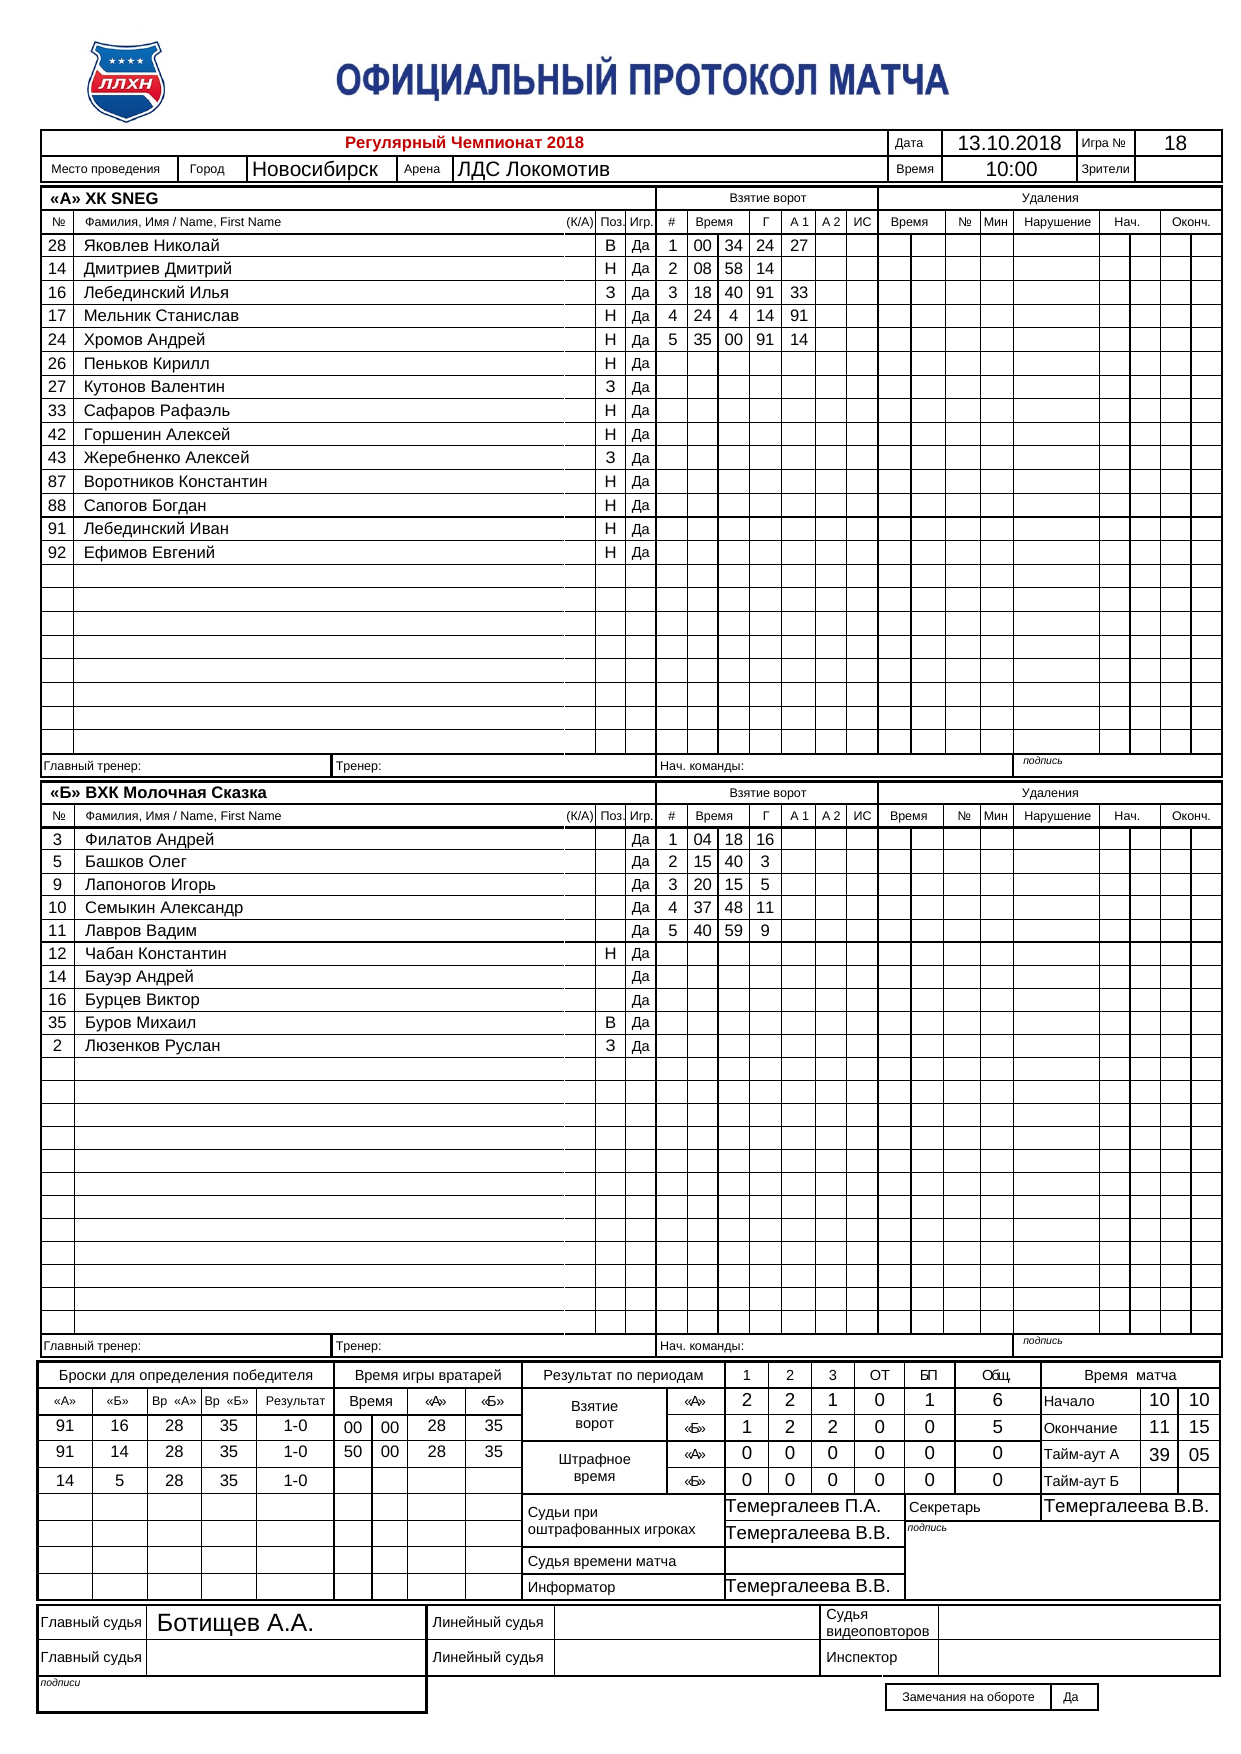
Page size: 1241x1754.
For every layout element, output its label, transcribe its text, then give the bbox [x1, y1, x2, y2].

table_cell [626, 612, 655, 634]
table_cell [847, 920, 877, 941]
table_cell [1161, 896, 1190, 918]
table_cell [750, 943, 781, 964]
table_cell [816, 446, 846, 469]
table_cell [1014, 281, 1099, 303]
table_cell Да [626, 850, 655, 872]
table_cell [782, 446, 815, 469]
table_cell 40 [688, 920, 717, 941]
table_cell [944, 1081, 980, 1103]
table_cell Фамилия, Имя / Name, First Name [74, 211, 565, 233]
table_cell 91 [42, 518, 73, 540]
table_cell Да [626, 305, 655, 327]
table_cell [626, 1127, 655, 1149]
table_cell [879, 1242, 910, 1264]
table_cell [782, 612, 815, 634]
table_cell [1131, 1173, 1160, 1195]
table_cell [912, 446, 945, 469]
table_cell [912, 494, 945, 516]
table_cell [657, 966, 687, 987]
table_cell [257, 1494, 333, 1520]
table_cell 43 [42, 446, 73, 469]
table_cell [202, 1547, 256, 1573]
table_cell [719, 1265, 749, 1287]
table_cell [750, 1127, 781, 1149]
table_cell [373, 1547, 407, 1573]
table_cell Место проведения [42, 157, 177, 181]
table_cell [816, 1288, 846, 1310]
table_cell [750, 1242, 781, 1264]
table_cell 16 [42, 281, 73, 303]
table_header «А» ХК SNEG [42, 188, 655, 209]
table_cell [688, 1173, 717, 1195]
table_cell 28 [148, 1468, 201, 1493]
table_cell [719, 376, 749, 398]
table_cell [1131, 920, 1160, 941]
table_cell [408, 1494, 465, 1520]
table_cell [565, 1311, 595, 1333]
table_cell [981, 1265, 1013, 1287]
table_cell [879, 1265, 910, 1287]
table_cell [1161, 829, 1190, 849]
table_cell [688, 1150, 717, 1172]
table_cell [74, 612, 564, 634]
table_cell 6 [956, 1389, 1040, 1413]
table_cell 00 [688, 235, 717, 256]
table_cell 0 [726, 1442, 768, 1467]
table_cell Да [626, 494, 655, 516]
table_cell [879, 328, 910, 351]
table_cell [1131, 588, 1160, 611]
table_cell [944, 1242, 980, 1264]
table_cell [1192, 829, 1221, 849]
table_cell [1100, 518, 1129, 540]
table_cell [1131, 235, 1160, 256]
table_cell [626, 683, 655, 706]
table_cell 00 [373, 1441, 407, 1467]
table_cell [750, 588, 781, 611]
table_cell 34 [719, 235, 749, 256]
table_cell 18 [719, 829, 749, 849]
table_cell 91 [39, 1416, 92, 1440]
table_cell [981, 446, 1013, 469]
table_cell 3 [657, 281, 687, 303]
table_cell [883, 1677, 1220, 1681]
table_cell [257, 1521, 333, 1546]
table_cell [981, 423, 1013, 445]
table_cell [981, 1196, 1013, 1218]
table_cell [148, 1521, 201, 1546]
table_cell [816, 565, 846, 587]
table_cell [688, 1104, 717, 1126]
table_cell Темергалеева В.В. [1042, 1495, 1219, 1520]
table_cell 0 [812, 1442, 854, 1467]
table_cell 0 [855, 1415, 904, 1440]
table_cell [1192, 1150, 1221, 1172]
table_cell [750, 707, 781, 729]
table_cell [565, 1104, 595, 1126]
table_cell [688, 966, 717, 987]
table_cell [75, 1058, 564, 1079]
table_cell [408, 1547, 465, 1573]
table_cell Да [626, 943, 655, 964]
table_cell [1100, 1288, 1129, 1310]
table_cell [1014, 1288, 1099, 1310]
table_cell [565, 1035, 595, 1057]
table_cell [565, 257, 595, 280]
table_cell Результат [257, 1389, 333, 1413]
table_cell 14 [750, 305, 781, 327]
table_cell [719, 1104, 749, 1126]
table_cell [912, 943, 943, 964]
table_cell [657, 989, 687, 1011]
table_cell [688, 1196, 717, 1218]
table_cell [847, 446, 877, 469]
table_cell Н [596, 305, 625, 327]
table_cell [626, 1104, 655, 1126]
table_cell [555, 1606, 819, 1639]
table_cell [782, 1265, 815, 1287]
table_cell [1192, 896, 1221, 918]
table_cell [750, 518, 781, 540]
table_cell [981, 494, 1013, 516]
table_cell Чабан Константин [75, 943, 564, 964]
table_cell [1100, 1035, 1129, 1057]
table_cell [657, 1311, 687, 1333]
table_cell [565, 328, 595, 351]
table_cell [1192, 328, 1221, 351]
table_cell [42, 565, 73, 587]
table_cell [1014, 235, 1099, 256]
table_cell [944, 989, 980, 1011]
table_cell [946, 541, 980, 564]
table_cell [981, 730, 1013, 753]
table_cell [626, 659, 655, 682]
table_cell Лапоногов Игорь [75, 874, 564, 895]
table_cell 0 [726, 1468, 768, 1493]
table_cell [847, 588, 877, 611]
table_cell [782, 1058, 815, 1079]
table_cell Яковлев Николай [74, 235, 564, 256]
table_cell Бауэр Андрей [75, 966, 564, 987]
table_cell [74, 636, 564, 658]
table_cell [1161, 1173, 1190, 1195]
table_cell [750, 446, 781, 469]
table_cell [879, 730, 910, 753]
table_cell [719, 1173, 749, 1195]
table_cell [912, 1173, 943, 1195]
table_cell [816, 896, 846, 918]
table_cell [596, 966, 625, 987]
table_cell [981, 235, 1013, 256]
table_cell [657, 707, 687, 729]
table_cell [596, 1150, 625, 1172]
table_cell 59 [719, 920, 749, 941]
table_cell [1192, 494, 1221, 516]
table_cell 0 [956, 1468, 1040, 1493]
table_cell [946, 518, 980, 540]
table_cell [1100, 494, 1129, 516]
table_cell «А» [408, 1389, 465, 1413]
table_cell [1192, 1219, 1221, 1241]
table_cell [750, 423, 781, 445]
table_cell [408, 1468, 465, 1493]
table_cell [657, 518, 687, 540]
table_cell [75, 1150, 564, 1172]
table_cell 27 [42, 376, 73, 398]
table_cell [373, 1521, 407, 1546]
table_cell [42, 1242, 74, 1264]
table_cell [626, 588, 655, 611]
table_cell [981, 829, 1013, 849]
table_cell [847, 1012, 877, 1033]
table_header ОТ [855, 1363, 904, 1387]
table_cell [1131, 1288, 1160, 1310]
table_cell [1192, 707, 1221, 729]
table_cell Нач. команды: [657, 755, 1012, 776]
table_cell 4 [719, 305, 749, 327]
table_cell 2 [812, 1415, 854, 1440]
table_cell [596, 588, 625, 611]
table_cell [847, 636, 877, 658]
table_header Игра № [1078, 131, 1134, 155]
table_cell Да [626, 920, 655, 941]
table_cell [565, 1058, 595, 1079]
table_cell [657, 1081, 687, 1103]
table_cell [879, 989, 910, 1011]
table_cell [657, 659, 687, 682]
table_cell [74, 683, 564, 706]
table_cell [750, 352, 781, 374]
table_cell Кутонов Валентин [74, 376, 564, 398]
table_cell [719, 636, 749, 658]
table_cell [750, 541, 781, 564]
table_cell 91 [782, 305, 815, 327]
table_cell [75, 1288, 564, 1310]
table_cell [1131, 423, 1160, 445]
table_cell 08 [688, 257, 717, 280]
table_cell [912, 1104, 943, 1126]
table_cell [847, 1219, 877, 1241]
table_cell [750, 1311, 781, 1333]
table_cell [816, 1265, 846, 1287]
table_cell Время [879, 805, 943, 826]
table_cell 40 [719, 281, 749, 303]
table_cell Горшенин Алексей [74, 423, 564, 445]
table_cell 00 [335, 1416, 371, 1440]
table_cell [782, 257, 815, 280]
table_cell [202, 1521, 256, 1546]
table_cell [657, 683, 687, 706]
table_cell Да [626, 257, 655, 280]
table_cell [981, 636, 1013, 658]
table_cell # [657, 211, 687, 233]
table_cell Игр. [626, 211, 655, 233]
table_cell [1100, 305, 1129, 327]
table_cell [466, 1494, 521, 1520]
table_cell [1131, 352, 1160, 374]
table_cell [1131, 1219, 1160, 1241]
table_cell [1014, 541, 1099, 564]
table_cell [42, 636, 73, 658]
table_cell [939, 1640, 1219, 1675]
table_cell 28 [408, 1416, 465, 1440]
table_cell [1161, 1196, 1190, 1218]
table_cell [782, 989, 815, 1011]
table_cell [1100, 896, 1129, 918]
table_cell [688, 1219, 717, 1241]
table_cell 28 [42, 235, 73, 256]
table_cell 0 [855, 1389, 904, 1413]
table_cell [565, 281, 595, 303]
table_cell [912, 257, 945, 280]
table_cell [981, 352, 1013, 374]
table_cell [816, 423, 846, 445]
table_cell 0 [812, 1468, 854, 1493]
table_cell [596, 659, 625, 682]
table_cell [565, 730, 595, 753]
table_cell [93, 1494, 147, 1520]
table_header 1 [726, 1363, 768, 1387]
table_cell [912, 1265, 943, 1287]
table_cell [1014, 1035, 1099, 1057]
table_cell [719, 518, 749, 540]
table_cell Зрители [1078, 157, 1134, 181]
table_cell [750, 1104, 781, 1126]
table_cell [596, 683, 625, 706]
table_cell [1100, 683, 1129, 706]
table_cell [847, 399, 877, 422]
table_cell (К/А) [565, 805, 595, 826]
table_cell [879, 281, 910, 303]
table_cell А 2 [816, 805, 846, 826]
table_cell Ефимов Евгений [74, 541, 564, 564]
table_cell [719, 446, 749, 469]
table_cell [1014, 966, 1099, 987]
table_cell [596, 989, 625, 1011]
table_cell 27 [782, 235, 815, 256]
table_cell [688, 541, 717, 564]
table_cell [596, 1081, 625, 1103]
table_cell [688, 612, 717, 634]
table_cell [626, 1196, 655, 1218]
table_cell [879, 541, 910, 564]
table_cell [782, 850, 815, 872]
table_cell [912, 1288, 943, 1310]
table_cell Башков Олег [75, 850, 564, 872]
table_cell [981, 565, 1013, 587]
table_cell [912, 423, 945, 445]
table_cell Оконч. [1161, 211, 1221, 233]
table_cell [1014, 1173, 1099, 1195]
table_cell [1131, 470, 1160, 493]
table_cell [1014, 399, 1099, 422]
table_cell [1100, 1058, 1129, 1079]
table_cell 88 [42, 494, 73, 516]
table_cell [750, 1035, 781, 1057]
table_cell [719, 1150, 749, 1172]
table_header Замечания на обороте [887, 1685, 1050, 1709]
table_cell [782, 399, 815, 422]
table_cell [1100, 874, 1129, 895]
table_cell Да [626, 1035, 655, 1057]
table_cell Игр. [626, 805, 655, 826]
table_cell [1161, 636, 1190, 658]
table_cell [1161, 352, 1190, 374]
table_cell [596, 874, 625, 895]
table_cell [750, 1081, 781, 1103]
table_cell [74, 565, 564, 587]
table_cell 5 [657, 328, 687, 351]
table_cell [750, 659, 781, 682]
table_cell # [657, 805, 687, 826]
table_cell [912, 1219, 943, 1241]
table_cell [816, 1150, 846, 1172]
table_cell Тайм-аут А [1042, 1441, 1140, 1467]
table_cell [1131, 328, 1160, 351]
table_cell [816, 1035, 846, 1057]
table_cell [148, 1547, 201, 1573]
table_cell [657, 1242, 687, 1264]
table_cell [1131, 1081, 1160, 1103]
table_cell [42, 1081, 74, 1103]
table_cell [847, 874, 877, 895]
table_cell [688, 683, 717, 706]
table_cell Дмитриев Дмитрий [74, 257, 564, 280]
table_cell Да [626, 1012, 655, 1033]
table_cell [944, 874, 980, 895]
table_cell [1014, 874, 1099, 895]
table_cell Да [626, 399, 655, 422]
table_cell [335, 1468, 371, 1493]
table_cell [1131, 1196, 1160, 1218]
table_cell [1014, 943, 1099, 964]
table_cell [1161, 1127, 1190, 1149]
table_cell [1192, 1311, 1221, 1333]
table_cell [816, 1173, 846, 1195]
table_cell [946, 659, 980, 682]
table_cell [981, 257, 1013, 280]
table_cell № [42, 805, 74, 826]
table_cell [912, 518, 945, 540]
table_cell [816, 352, 846, 374]
table_cell [981, 1311, 1013, 1333]
table_cell [944, 1127, 980, 1149]
table_cell Бурцев Виктор [75, 989, 564, 1011]
table_cell [1100, 989, 1129, 1011]
table_cell Начало [1042, 1389, 1140, 1413]
table_cell [847, 989, 877, 1011]
table_cell [946, 376, 980, 398]
table_cell [944, 966, 980, 987]
table_cell [879, 257, 910, 280]
table_cell [1161, 257, 1190, 280]
table_cell [719, 423, 749, 445]
table_cell [1192, 1265, 1221, 1287]
table_cell [596, 612, 625, 634]
table_cell Линейный судья [428, 1640, 554, 1675]
table_cell [1100, 850, 1129, 872]
table_cell Лебединский Иван [74, 518, 564, 540]
table_cell 5 [42, 850, 74, 872]
table_cell [879, 966, 910, 987]
table_cell 39 [1141, 1441, 1177, 1467]
table_cell [981, 376, 1013, 398]
table_cell [565, 1081, 595, 1103]
table_cell [912, 352, 945, 374]
table_cell «А» [668, 1389, 724, 1413]
table_cell [1014, 707, 1099, 729]
table_cell 10 [1179, 1389, 1219, 1413]
table_cell 35 [202, 1416, 256, 1440]
table_cell [847, 257, 877, 280]
table_cell [750, 1219, 781, 1241]
table_cell [750, 1150, 781, 1172]
table_cell [1131, 446, 1160, 469]
table_cell [657, 1058, 687, 1079]
table_cell [719, 707, 749, 729]
table_cell [1192, 541, 1221, 564]
table_cell 24 [750, 235, 781, 256]
table_cell Тайм-аут Б [1042, 1468, 1140, 1493]
table_cell [750, 683, 781, 706]
table_cell [719, 541, 749, 564]
table_cell [555, 1640, 819, 1675]
table_cell [816, 920, 846, 941]
table_cell [847, 1311, 877, 1333]
table_cell Хромов Андрей [74, 328, 564, 351]
table_cell [939, 1606, 1219, 1639]
table_cell [816, 281, 846, 303]
table_cell Тренер: [333, 1335, 655, 1356]
table_cell [1100, 1242, 1129, 1264]
table_cell [847, 305, 877, 327]
table_cell [944, 1012, 980, 1033]
table_cell [596, 707, 625, 729]
table_cell [912, 235, 945, 256]
table_cell Темергалеев П.А. [726, 1495, 904, 1520]
table_header Время игры вратарей [335, 1363, 521, 1387]
table_cell [335, 1547, 371, 1573]
table_cell [847, 1196, 877, 1218]
table_cell [1014, 446, 1099, 469]
table_cell [847, 943, 877, 964]
table_cell [946, 683, 980, 706]
table_cell Да [626, 829, 655, 849]
table_cell [782, 352, 815, 374]
table_cell [750, 399, 781, 422]
table_cell [75, 1242, 564, 1264]
table_cell [981, 1127, 1013, 1149]
table_cell [42, 1219, 74, 1241]
table_cell [565, 588, 595, 611]
table_cell [912, 707, 945, 729]
table_cell [847, 850, 877, 872]
table_cell Н [596, 494, 625, 516]
table_cell [946, 588, 980, 611]
table_cell Время [335, 1389, 407, 1413]
table_cell З [596, 446, 625, 469]
table_cell [1131, 829, 1160, 849]
table_cell [816, 1242, 846, 1264]
table_cell [1192, 235, 1221, 256]
table_cell [782, 896, 815, 918]
table_cell [782, 1173, 815, 1195]
table_cell 33 [42, 399, 73, 422]
table_cell [596, 565, 625, 587]
table_cell Ботищев А.А. [147, 1606, 425, 1639]
table_cell [1100, 1265, 1129, 1287]
table_cell 10:00 [943, 157, 1076, 181]
table_cell [912, 1311, 943, 1333]
table_cell ИС [847, 805, 877, 826]
table_cell [688, 588, 717, 611]
table_cell [719, 730, 749, 753]
table_cell подпись [906, 1522, 1219, 1599]
table_cell [879, 707, 910, 729]
table_cell 15 [719, 874, 749, 895]
table_cell 28 [148, 1416, 201, 1440]
table_cell [565, 1196, 595, 1218]
table_cell [466, 1547, 521, 1573]
table_cell [1131, 683, 1160, 706]
table_cell [1014, 636, 1099, 658]
table_cell [688, 399, 717, 422]
table_cell [816, 1012, 846, 1033]
table_cell [750, 494, 781, 516]
table_cell [75, 1127, 564, 1149]
table_cell [373, 1494, 407, 1520]
table_cell [1131, 1035, 1160, 1057]
table_cell [1100, 659, 1129, 682]
table_cell [879, 1311, 910, 1333]
table_cell [912, 1081, 943, 1103]
table_cell 11 [750, 896, 781, 918]
table_cell А 1 [782, 805, 815, 826]
table_cell [75, 1104, 564, 1126]
table_cell [565, 446, 595, 469]
table_cell Оконч. [1161, 805, 1221, 826]
table_cell [816, 874, 846, 895]
table_cell [719, 494, 749, 516]
table_cell [912, 305, 945, 327]
table_cell [565, 1150, 595, 1172]
table_cell [981, 659, 1013, 682]
table_header 3 [812, 1363, 854, 1387]
table_cell [596, 636, 625, 658]
table_cell Поз. [596, 805, 625, 826]
table_cell [912, 470, 945, 493]
table_cell [750, 1196, 781, 1218]
table_cell [565, 683, 595, 706]
table_cell 1-0 [257, 1441, 333, 1467]
table_cell Нач. [1100, 805, 1160, 826]
table_cell [719, 352, 749, 374]
table_cell [847, 1150, 877, 1172]
table_cell 0 [905, 1468, 954, 1493]
table_cell [782, 1104, 815, 1126]
table_cell [946, 305, 980, 327]
table_cell Судьи при оштрафованных игроках [523, 1495, 724, 1546]
table_cell [596, 1265, 625, 1287]
table_cell [912, 612, 945, 634]
table_cell [93, 1547, 147, 1573]
table_cell [912, 683, 945, 706]
table_cell [912, 730, 945, 753]
table_cell [1161, 376, 1190, 398]
table_cell [1131, 707, 1160, 729]
table_cell [657, 1127, 687, 1149]
table_cell [946, 707, 980, 729]
table_cell [847, 235, 877, 256]
table_cell 35 [688, 328, 717, 351]
table_cell [1161, 470, 1190, 493]
table_cell [688, 1081, 717, 1103]
table_cell [1014, 1265, 1099, 1287]
table_cell [1161, 1012, 1190, 1033]
table_cell [912, 588, 945, 611]
table_cell [42, 588, 73, 611]
table_cell Да [626, 989, 655, 1011]
table_cell [847, 829, 877, 849]
table_cell [816, 1196, 846, 1218]
table_cell Окончание [1042, 1415, 1140, 1440]
table_cell [657, 612, 687, 634]
table_cell 9 [750, 920, 781, 941]
table_cell [879, 829, 910, 849]
table_cell [1100, 281, 1129, 303]
table_cell [719, 1058, 749, 1079]
table_cell [782, 1196, 815, 1218]
table_cell 04 [688, 829, 717, 849]
table_cell [1131, 494, 1160, 516]
table_cell [847, 1081, 877, 1103]
table_cell 91 [750, 328, 781, 351]
table_cell [847, 470, 877, 493]
table_cell [719, 683, 749, 706]
table_cell [816, 966, 846, 987]
table_cell 2 [657, 257, 687, 280]
table_cell [565, 1012, 595, 1033]
table_cell [719, 966, 749, 987]
table_cell [39, 1521, 92, 1546]
table_cell [1192, 612, 1221, 634]
table_cell [944, 896, 980, 918]
table_cell [1131, 541, 1160, 564]
table_cell [565, 707, 595, 729]
table_cell Воротников Константин [74, 470, 564, 493]
table_cell 4 [657, 896, 687, 918]
table_cell [1100, 446, 1129, 469]
table_cell [626, 1081, 655, 1103]
table_cell [879, 1127, 910, 1149]
table_cell [1161, 399, 1190, 422]
table_cell [657, 1265, 687, 1287]
table_cell 00 [373, 1416, 407, 1440]
table_cell [42, 1173, 74, 1195]
table_cell [782, 683, 815, 706]
table_cell [565, 850, 595, 872]
table_cell [750, 1288, 781, 1310]
table_cell [944, 829, 980, 849]
table_cell [1014, 1242, 1099, 1264]
table_cell [657, 1035, 687, 1057]
table_cell [847, 494, 877, 516]
table_cell Да [626, 874, 655, 895]
table_cell [750, 376, 781, 398]
table_cell [1192, 1104, 1221, 1126]
table_cell [879, 1058, 910, 1079]
table_cell [912, 1150, 943, 1172]
table_cell [1100, 730, 1129, 753]
table_cell [1131, 305, 1160, 327]
table_cell 50 [335, 1441, 371, 1467]
table_cell [750, 612, 781, 634]
table_cell [946, 281, 980, 303]
table_cell [565, 376, 595, 398]
table_cell [912, 966, 943, 987]
table_cell [912, 565, 945, 587]
table_cell 11 [1141, 1415, 1177, 1440]
table_cell [981, 1081, 1013, 1103]
table_cell [750, 1012, 781, 1033]
table_cell [879, 565, 910, 587]
table_cell [782, 636, 815, 658]
table_header Время матча [1042, 1363, 1219, 1387]
table_cell [1014, 328, 1099, 351]
table_cell Главный тренер: [42, 755, 330, 776]
table_cell [944, 1219, 980, 1241]
table_cell Мин [981, 805, 1013, 826]
table_cell [879, 683, 910, 706]
table_cell [816, 541, 846, 564]
table_cell 9 [42, 874, 74, 895]
table_cell [944, 920, 980, 941]
table_cell Н [596, 423, 625, 445]
table_cell 5 [956, 1415, 1040, 1440]
table_cell [74, 730, 564, 753]
table_cell [408, 1574, 465, 1599]
table_cell [912, 989, 943, 1011]
table_cell [1100, 352, 1129, 374]
table_cell [1131, 565, 1160, 587]
table_cell [1192, 1196, 1221, 1218]
table_cell [879, 423, 910, 445]
table_cell [750, 730, 781, 753]
table_cell [1100, 1081, 1129, 1103]
table_cell [1161, 612, 1190, 634]
table_cell [981, 1219, 1013, 1241]
table_cell № [944, 805, 980, 826]
table_cell [946, 636, 980, 658]
table_cell [981, 588, 1013, 611]
table_cell [816, 683, 846, 706]
table_cell [946, 352, 980, 374]
table_cell [912, 920, 943, 941]
table_cell 3 [657, 874, 687, 895]
table_cell [565, 494, 595, 516]
table_cell 17 [42, 305, 73, 327]
table_cell Темергалеева В.В. [726, 1521, 904, 1546]
table_cell [1014, 1196, 1099, 1218]
table_cell [1100, 829, 1129, 849]
table_cell [1192, 588, 1221, 611]
table_cell [879, 470, 910, 493]
table_cell [657, 588, 687, 611]
table_cell [1100, 1012, 1129, 1033]
table_cell Тренер: [333, 755, 655, 776]
table_cell [1014, 1081, 1099, 1103]
table_cell [944, 1150, 980, 1172]
table_cell [1141, 1468, 1177, 1493]
table_cell [879, 305, 910, 327]
table_cell [847, 896, 877, 918]
table_cell (К/А) [565, 211, 595, 233]
table_cell [1192, 659, 1221, 682]
table_cell подпись [1014, 755, 1221, 776]
table_cell [565, 541, 595, 564]
table_cell [1131, 1265, 1160, 1287]
table_cell Семыкин Александр [75, 896, 564, 918]
table_cell Время [879, 211, 945, 233]
table_cell [946, 446, 980, 469]
table_cell [565, 1242, 595, 1264]
table_cell [1100, 376, 1129, 398]
table_cell 26 [42, 352, 73, 374]
table_cell [946, 730, 980, 753]
table_cell [981, 989, 1013, 1011]
table_header Взятие ворот [657, 188, 877, 209]
table_cell [719, 1311, 749, 1333]
table_cell 14 [39, 1468, 92, 1493]
table_cell [42, 683, 73, 706]
table_cell [782, 565, 815, 587]
table_cell 2 [657, 850, 687, 872]
table_cell [879, 920, 910, 941]
table_cell [816, 235, 846, 256]
table_cell [688, 494, 717, 516]
table_cell [1100, 328, 1129, 351]
table_cell [816, 829, 846, 849]
table_cell [1192, 281, 1221, 303]
table_cell Фамилия, Имя / Name, First Name [75, 805, 565, 826]
table_cell 20 [688, 874, 717, 895]
table_cell [879, 896, 910, 918]
table_cell [74, 707, 564, 729]
table_cell [657, 943, 687, 964]
table_cell [981, 850, 1013, 872]
table_cell [847, 1104, 877, 1126]
table_cell [202, 1574, 256, 1599]
table_cell [1192, 399, 1221, 422]
table_cell [1131, 399, 1160, 422]
table_cell 87 [42, 470, 73, 493]
table_cell 33 [782, 281, 815, 303]
table_cell Информатор [523, 1575, 724, 1599]
table_cell [1192, 1173, 1221, 1195]
table_cell [816, 376, 846, 398]
table_cell 1 [812, 1389, 854, 1413]
table_cell [912, 874, 943, 895]
table_cell Да [626, 518, 655, 540]
table_cell [1161, 850, 1190, 872]
table_cell [565, 470, 595, 493]
table_cell [879, 235, 910, 256]
table_cell [1192, 850, 1221, 872]
table_cell [688, 943, 717, 964]
table_cell [879, 1035, 910, 1057]
table_cell [847, 541, 877, 564]
table_cell [373, 1574, 407, 1599]
table_cell [879, 376, 910, 398]
table_cell [565, 1265, 595, 1287]
table_cell [981, 399, 1013, 422]
table_cell [981, 328, 1013, 351]
table_cell Да [626, 352, 655, 374]
table_cell Да [626, 423, 655, 445]
table_cell [719, 659, 749, 682]
table_cell [879, 518, 910, 540]
table_cell [1192, 1127, 1221, 1149]
table_header Общ. [956, 1363, 1040, 1387]
table_cell [1014, 920, 1099, 941]
table_cell [626, 565, 655, 587]
table_cell [657, 376, 687, 398]
table_header 13.10.2018 [943, 131, 1076, 155]
table_cell В [596, 1012, 625, 1033]
table_cell [596, 1219, 625, 1241]
table_cell 1 [905, 1389, 954, 1413]
table_cell [1131, 850, 1160, 872]
table_cell 10 [1141, 1389, 1177, 1413]
table_cell [596, 1311, 625, 1333]
table_cell [657, 730, 687, 753]
table_cell подпись [1014, 1335, 1221, 1356]
table_cell 00 [719, 328, 749, 351]
table_cell [1131, 1104, 1160, 1126]
table_cell [626, 1311, 655, 1333]
table_cell Поз. [596, 211, 625, 233]
table_cell [847, 1173, 877, 1195]
table_cell Мин [981, 211, 1013, 233]
table_cell [626, 730, 655, 753]
table_cell [42, 1104, 74, 1126]
table_cell «Б» [668, 1468, 724, 1493]
table_cell [1161, 494, 1190, 516]
table_cell [75, 1311, 564, 1333]
table_header Взятие ворот [657, 783, 877, 803]
table_cell [688, 1035, 717, 1057]
table_cell [1100, 541, 1129, 564]
table_cell [816, 707, 846, 729]
table_cell [879, 1104, 910, 1126]
table_cell [879, 636, 910, 658]
table_cell [626, 1058, 655, 1079]
table_cell Сафаров Рафаэль [74, 399, 564, 422]
table_cell [688, 707, 717, 729]
table_cell [816, 518, 846, 540]
table_cell Да [626, 446, 655, 469]
table_cell [1161, 1104, 1190, 1126]
table_cell 16 [750, 829, 781, 849]
table_cell 0 [956, 1442, 1040, 1467]
table_cell [816, 494, 846, 516]
table_cell [1131, 659, 1160, 682]
table_cell [912, 376, 945, 398]
table_cell [1100, 565, 1129, 587]
table_cell [1014, 612, 1099, 634]
table_cell [816, 1127, 846, 1149]
table_cell [688, 565, 717, 587]
table_header Броски для определения победителя [39, 1363, 333, 1387]
table_cell [596, 850, 625, 872]
table_cell Вр «Б» [202, 1389, 256, 1413]
table_cell [1014, 518, 1099, 540]
table_cell [1014, 659, 1099, 682]
table_cell № [946, 211, 980, 233]
table_cell Да [626, 235, 655, 256]
table_cell [657, 541, 687, 564]
table_cell [1161, 943, 1190, 964]
table_cell [1100, 943, 1129, 964]
table_cell [1161, 305, 1190, 327]
table_cell [1014, 1219, 1099, 1241]
table_cell 24 [688, 305, 717, 327]
table_cell [912, 328, 945, 351]
table_cell [946, 423, 980, 445]
table_cell [981, 305, 1013, 327]
table_cell А 2 [816, 211, 846, 233]
table_cell 0 [769, 1442, 811, 1467]
table_cell [657, 423, 687, 445]
table_cell [42, 659, 73, 682]
table_cell [596, 730, 625, 753]
table_cell [719, 943, 749, 964]
table_cell 14 [782, 328, 815, 351]
table_cell [782, 1311, 815, 1333]
table_cell [1100, 1127, 1129, 1149]
table_cell Секретарь [906, 1495, 1040, 1520]
table_cell [1192, 257, 1221, 280]
table_cell [946, 235, 980, 256]
table_cell [944, 1311, 980, 1333]
table_cell [466, 1521, 521, 1546]
table_cell 14 [93, 1441, 147, 1467]
table_cell [39, 1574, 92, 1599]
table_cell 1 [657, 235, 687, 256]
table_cell Люзенков Руслан [75, 1035, 564, 1057]
table_cell [626, 1219, 655, 1241]
table_cell Н [596, 541, 625, 564]
table_cell [782, 707, 815, 729]
table_cell [719, 1219, 749, 1241]
table_cell [782, 588, 815, 611]
table_cell [1131, 1127, 1160, 1149]
table_cell [657, 1012, 687, 1033]
table_cell Инспектор [821, 1640, 938, 1675]
table_cell Время [688, 211, 749, 233]
table_cell 5 [657, 920, 687, 941]
table_cell Арена [398, 157, 452, 181]
table_cell [981, 518, 1013, 540]
table_cell [981, 1242, 1013, 1264]
table_cell ИС [847, 211, 877, 233]
table_cell [335, 1494, 371, 1520]
table_cell [782, 1150, 815, 1172]
table_cell [1161, 518, 1190, 540]
table_header Удаления [879, 188, 1221, 209]
table_cell 35 [466, 1441, 521, 1467]
table_cell [1014, 730, 1099, 753]
table_cell [847, 683, 877, 706]
table_cell [782, 494, 815, 516]
table_cell З [596, 376, 625, 398]
table_cell [74, 588, 564, 611]
table_cell 14 [750, 257, 781, 280]
table_cell [1179, 1468, 1219, 1493]
table_cell 0 [905, 1442, 954, 1467]
table_cell 05 [1179, 1441, 1219, 1467]
table_cell [879, 659, 910, 682]
table_cell [626, 1150, 655, 1172]
table_cell [847, 281, 877, 303]
table_cell [782, 659, 815, 682]
table_cell [1014, 989, 1099, 1011]
table_cell Г [750, 211, 781, 233]
table_cell [565, 1219, 595, 1241]
table_cell [981, 1104, 1013, 1126]
table_cell 16 [42, 989, 74, 1011]
table_cell [257, 1574, 333, 1599]
table_cell [596, 1173, 625, 1195]
table_cell [1100, 235, 1129, 256]
table_cell [981, 1035, 1013, 1057]
table_cell [1100, 257, 1129, 280]
table_cell [335, 1574, 371, 1599]
table_cell 2 [769, 1389, 811, 1413]
table_cell [1161, 659, 1190, 682]
table_cell Да [626, 896, 655, 918]
table_cell [1014, 257, 1099, 280]
table_cell [879, 850, 910, 872]
table_cell [75, 1196, 564, 1218]
table_cell 1 [657, 829, 687, 849]
table_cell [912, 1196, 943, 1218]
table_cell [1014, 565, 1099, 587]
table_cell А 1 [782, 211, 815, 233]
table_cell [912, 636, 945, 658]
table_cell Да [626, 328, 655, 351]
table_cell Да [626, 376, 655, 398]
table_cell [981, 1058, 1013, 1079]
table_cell 11 [42, 920, 74, 941]
table_cell [688, 376, 717, 398]
table_cell [782, 470, 815, 493]
table_cell [847, 423, 877, 445]
table_cell 48 [719, 896, 749, 918]
table_cell [1100, 588, 1129, 611]
table_cell Главный судья [39, 1640, 146, 1675]
table_cell [912, 1012, 943, 1033]
table_cell [912, 281, 945, 303]
table_cell [1100, 399, 1129, 422]
table_cell [981, 1288, 1013, 1310]
table_cell 3 [750, 850, 781, 872]
table_cell [1161, 1288, 1190, 1310]
table_cell Да [626, 966, 655, 987]
table_cell [816, 612, 846, 634]
table_cell [657, 1104, 687, 1126]
table_cell [782, 1242, 815, 1264]
table_cell [719, 1012, 749, 1033]
table_cell [1192, 966, 1221, 987]
table_header Результат по периодам [523, 1363, 724, 1387]
table_cell Н [596, 943, 625, 964]
table_cell 0 [855, 1468, 904, 1493]
table_cell [1014, 305, 1099, 327]
table_cell [847, 612, 877, 634]
table_cell [657, 352, 687, 374]
table_cell [981, 966, 1013, 987]
table_cell [42, 1127, 74, 1149]
table_cell [847, 1127, 877, 1149]
table_cell [944, 1265, 980, 1287]
table_cell [428, 1677, 882, 1711]
table_cell [42, 1150, 74, 1172]
table_cell [657, 565, 687, 587]
table_header Регулярный Чемпионат 2018 [42, 131, 887, 155]
table_cell [1161, 989, 1190, 1011]
table_cell [944, 1173, 980, 1195]
table_cell [912, 829, 943, 849]
table_cell [688, 636, 717, 658]
table_cell [981, 541, 1013, 564]
table_cell 92 [42, 541, 73, 564]
table_cell [1192, 565, 1221, 587]
table_cell [719, 565, 749, 587]
table_cell [847, 707, 877, 729]
table_cell [1161, 1150, 1190, 1172]
table_cell [148, 1494, 201, 1520]
table_cell [719, 1035, 749, 1057]
table_cell [946, 328, 980, 351]
table_cell [1131, 1311, 1160, 1333]
table_cell [981, 874, 1013, 895]
table_cell [1100, 612, 1129, 634]
table_cell Н [596, 470, 625, 493]
table_cell [816, 730, 846, 753]
table_cell [1131, 612, 1160, 634]
table_cell [879, 943, 910, 964]
table_cell [782, 541, 815, 564]
table_cell [75, 1173, 564, 1195]
table_cell 14 [42, 966, 74, 987]
table_cell [912, 896, 943, 918]
table_cell [1192, 1035, 1221, 1057]
table_cell Пеньков Кирилл [74, 352, 564, 374]
table_cell [657, 470, 687, 493]
table_cell 14 [42, 257, 73, 280]
table_cell [1014, 829, 1099, 849]
table_cell [750, 636, 781, 658]
table_cell [816, 850, 846, 872]
table_cell [719, 1288, 749, 1310]
table_cell [657, 1196, 687, 1218]
table_cell [1161, 1242, 1190, 1264]
table_cell [657, 1219, 687, 1241]
table_cell [596, 1127, 625, 1149]
table_cell [42, 707, 73, 729]
table_cell Н [596, 328, 625, 351]
table_cell [1131, 730, 1160, 753]
table_cell [879, 874, 910, 895]
table_cell [688, 470, 717, 493]
table_cell [782, 1127, 815, 1149]
table_cell [626, 636, 655, 658]
table_cell «Б» [668, 1415, 724, 1440]
table_cell [75, 1219, 564, 1241]
table_cell [879, 1012, 910, 1033]
table_cell [565, 989, 595, 1011]
table_cell [688, 1127, 717, 1149]
table_cell [879, 399, 910, 422]
table_cell [1131, 896, 1160, 918]
table_cell [847, 1035, 877, 1057]
table_cell [565, 423, 595, 445]
table_cell [719, 1081, 749, 1103]
table_cell В [596, 235, 625, 256]
table_cell [688, 1012, 717, 1033]
table_cell [946, 399, 980, 422]
table_cell 12 [42, 943, 74, 964]
table_cell [688, 659, 717, 682]
table_cell [688, 1242, 717, 1264]
table_cell [1192, 874, 1221, 895]
table_cell 4 [657, 305, 687, 327]
table_cell 15 [688, 850, 717, 872]
table_cell [750, 966, 781, 987]
table_cell [1192, 636, 1221, 658]
table_cell Н [596, 257, 625, 280]
table_cell [1192, 423, 1221, 445]
table_cell [688, 1265, 717, 1287]
table_cell [782, 376, 815, 398]
table_cell [1192, 683, 1221, 706]
table_cell [1161, 1311, 1190, 1333]
table_cell [782, 1012, 815, 1033]
table_cell [657, 1173, 687, 1195]
table_cell Главный тренер: [42, 1335, 330, 1356]
table_cell [1161, 423, 1190, 445]
table_cell Г [750, 805, 781, 826]
table_cell 1-0 [257, 1416, 333, 1440]
table_cell [847, 1265, 877, 1287]
table_cell [1192, 305, 1221, 327]
table_cell Главный судья [39, 1606, 146, 1639]
table_cell [944, 1196, 980, 1218]
table_cell 5 [93, 1468, 147, 1493]
table_cell [1192, 730, 1221, 753]
table_cell [42, 1265, 74, 1287]
table_cell [879, 1219, 910, 1241]
table_cell [912, 1127, 943, 1149]
table_cell [565, 896, 595, 918]
table_cell З [596, 281, 625, 303]
table_cell [1136, 157, 1221, 181]
table_cell [596, 829, 625, 849]
table_cell [1014, 683, 1099, 706]
table_cell 2 [42, 1035, 74, 1057]
table_cell 35 [466, 1416, 521, 1440]
table_cell [847, 565, 877, 587]
table_cell [565, 612, 595, 634]
table_cell Время [688, 805, 749, 826]
table_cell [1100, 1311, 1129, 1333]
table_cell 58 [719, 257, 749, 280]
table_cell [42, 1288, 74, 1310]
table_cell 35 [202, 1468, 256, 1493]
table_cell [879, 494, 910, 516]
table_cell [75, 1265, 564, 1287]
table_cell [565, 829, 595, 849]
table_cell [626, 1288, 655, 1310]
table_cell [719, 612, 749, 634]
table_cell [1161, 707, 1190, 729]
table_cell [1192, 943, 1221, 964]
table_cell [879, 612, 910, 634]
table_cell [1100, 1196, 1129, 1218]
table_cell Новосибирск [248, 157, 396, 181]
table_cell [565, 305, 595, 327]
table_cell [596, 1058, 625, 1079]
table_cell 1-0 [257, 1468, 333, 1493]
table_cell [1100, 470, 1129, 493]
table_cell [816, 470, 846, 493]
table_cell [719, 1196, 749, 1218]
table_cell [408, 1521, 465, 1546]
table_cell 2 [769, 1415, 811, 1440]
table_cell Мельник Станислав [74, 305, 564, 327]
table_cell [816, 1058, 846, 1079]
table_cell [782, 943, 815, 964]
table_cell 28 [148, 1441, 201, 1467]
table_cell [719, 399, 749, 422]
table_cell [93, 1574, 147, 1599]
table_cell [879, 1196, 910, 1218]
table_cell [981, 281, 1013, 303]
table_cell [944, 1288, 980, 1310]
table_cell [847, 352, 877, 374]
table_cell [74, 659, 564, 682]
table_cell [657, 636, 687, 658]
table_cell Нач. [1100, 211, 1160, 233]
table_cell [565, 352, 595, 374]
table_cell [596, 920, 625, 941]
table_cell [626, 1265, 655, 1287]
table_cell [879, 446, 910, 469]
table_header Дата [889, 131, 941, 155]
table_cell [565, 920, 595, 941]
table_cell 5 [750, 874, 781, 895]
table_cell [626, 1242, 655, 1264]
table_cell [1192, 470, 1221, 493]
table_cell [1192, 1081, 1221, 1103]
table_cell 91 [750, 281, 781, 303]
table_cell [946, 494, 980, 516]
table_cell [148, 1574, 201, 1599]
table_cell [1161, 588, 1190, 611]
table_cell [782, 730, 815, 753]
table_cell [719, 1127, 749, 1149]
table_cell [879, 1081, 910, 1103]
table_cell 0 [769, 1468, 811, 1493]
table_cell [1131, 257, 1160, 280]
table_cell [1014, 588, 1099, 611]
table_cell [1014, 850, 1099, 872]
table_cell Филатов Андрей [75, 829, 564, 849]
table_cell [1161, 541, 1190, 564]
table_cell 35 [202, 1441, 256, 1467]
table_cell [816, 989, 846, 1011]
table_cell «А» [39, 1389, 92, 1413]
table_cell [912, 850, 943, 872]
table_cell [42, 1058, 74, 1079]
table_cell [719, 989, 749, 1011]
table_cell [782, 423, 815, 445]
table_cell [1161, 874, 1190, 895]
table_cell [1161, 446, 1190, 469]
table_cell [1131, 636, 1160, 658]
table_cell ЛДС Локомотив [454, 157, 887, 181]
table_cell [1131, 966, 1160, 987]
table_cell [93, 1521, 147, 1546]
table_cell Штрафное время [523, 1442, 666, 1493]
table_cell [1100, 920, 1129, 941]
table_cell [782, 1219, 815, 1241]
table_cell [688, 989, 717, 1011]
table_cell [1014, 352, 1099, 374]
table_cell 42 [42, 423, 73, 445]
table_header 18 [1136, 131, 1221, 155]
table_cell [565, 235, 595, 256]
table_cell 1 [726, 1415, 768, 1440]
table_cell [879, 1288, 910, 1310]
table_cell [1161, 1219, 1190, 1241]
table_cell [816, 1081, 846, 1103]
picture [5, 28, 1179, 129]
table_cell [1161, 730, 1190, 753]
table_cell [816, 659, 846, 682]
table_cell [912, 1058, 943, 1079]
table_cell [1131, 943, 1160, 964]
table_cell [565, 659, 595, 682]
table_cell [1014, 1150, 1099, 1172]
table_cell [912, 1035, 943, 1057]
table_cell [1014, 376, 1099, 398]
table_cell [750, 565, 781, 587]
table_cell [688, 1311, 717, 1333]
table_cell Темергалеева В.В. [726, 1575, 904, 1599]
table_cell [688, 352, 717, 374]
table_cell [750, 470, 781, 493]
table_cell [657, 1288, 687, 1310]
table_cell Лавров Вадим [75, 920, 564, 941]
table_cell [782, 1288, 815, 1310]
table_cell [688, 1288, 717, 1310]
table_cell 35 [42, 1012, 74, 1033]
table_cell [1161, 235, 1190, 256]
table_cell [565, 1127, 595, 1149]
table_cell [912, 1242, 943, 1264]
table_cell [782, 829, 815, 849]
table_cell [847, 1058, 877, 1079]
table_cell Да [626, 281, 655, 303]
table_cell [981, 1150, 1013, 1172]
table_cell [1014, 1311, 1099, 1333]
table_cell [750, 1173, 781, 1195]
table_cell [565, 1288, 595, 1310]
table_cell [596, 1242, 625, 1264]
table_cell подписи [39, 1677, 425, 1711]
table_cell [688, 518, 717, 540]
table_cell [1014, 470, 1099, 493]
table_cell [1192, 1288, 1221, 1310]
table_cell 40 [719, 850, 749, 872]
table_cell «А» [668, 1442, 724, 1467]
table_cell [42, 1311, 74, 1333]
table_cell [1161, 1081, 1190, 1103]
table_cell [981, 1012, 1013, 1033]
table_cell [373, 1468, 407, 1493]
table_cell [565, 943, 595, 964]
table_cell [750, 989, 781, 1011]
table_cell [1099, 1682, 1220, 1711]
table_cell [657, 1150, 687, 1172]
table_cell [1131, 1058, 1160, 1079]
table_cell [879, 1173, 910, 1195]
table_cell [565, 518, 595, 540]
table_cell [657, 494, 687, 516]
table_cell [1192, 1012, 1221, 1033]
table_cell [1131, 989, 1160, 1011]
table_cell [944, 1035, 980, 1057]
table_cell З [596, 1035, 625, 1057]
table_cell [596, 896, 625, 918]
table_cell [202, 1494, 256, 1520]
table_cell [1014, 1058, 1099, 1079]
table_cell [147, 1640, 425, 1675]
table_cell [847, 1242, 877, 1264]
table_cell [1131, 281, 1160, 303]
table_cell [782, 874, 815, 895]
table_cell [1192, 446, 1221, 469]
table_cell [944, 1104, 980, 1126]
table_cell [944, 943, 980, 964]
table_cell [946, 565, 980, 587]
table_cell Н [596, 352, 625, 374]
table_cell [912, 399, 945, 422]
table_cell [1014, 423, 1099, 445]
table_cell [1161, 920, 1190, 941]
table_cell [847, 376, 877, 398]
table_cell [816, 1104, 846, 1126]
table_cell [981, 920, 1013, 941]
table_header 2 [769, 1363, 811, 1387]
table_cell [1192, 1242, 1221, 1264]
table_cell [42, 612, 73, 634]
table_cell 91 [39, 1441, 92, 1467]
table_cell Сапогов Богдан [74, 494, 564, 516]
table_cell [1100, 423, 1129, 445]
table_cell [657, 399, 687, 422]
table_cell [1100, 1104, 1129, 1126]
table_cell Время [889, 157, 941, 181]
table_cell [1131, 376, 1160, 398]
table_cell [912, 541, 945, 564]
table_cell Нач. команды: [657, 1335, 1012, 1356]
table_cell [1100, 1150, 1129, 1172]
table_cell [782, 1035, 815, 1057]
table_cell 0 [905, 1415, 954, 1440]
table_header «Б» ВХК Молочная Сказка [42, 783, 655, 803]
table_cell [847, 518, 877, 540]
table_cell [879, 1150, 910, 1172]
table_cell Судья времени матча [523, 1548, 724, 1573]
table_cell [981, 896, 1013, 918]
table_cell [816, 943, 846, 964]
table_cell [42, 1196, 74, 1218]
table_cell [782, 518, 815, 540]
table_cell [75, 1081, 564, 1103]
table_cell 2 [726, 1389, 768, 1413]
table_cell [816, 636, 846, 658]
table_cell 3 [42, 829, 74, 849]
table_cell [912, 659, 945, 682]
table_cell [816, 257, 846, 280]
table_cell [596, 1196, 625, 1218]
table_cell «Б » [466, 1389, 521, 1413]
table_cell [816, 305, 846, 327]
table_cell [750, 1265, 781, 1287]
table_cell [565, 874, 595, 895]
table_cell Буров Михаил [75, 1012, 564, 1033]
table_cell [1131, 1012, 1160, 1033]
table_cell 15 [1179, 1415, 1219, 1440]
table_cell [1131, 1242, 1160, 1264]
table_cell [596, 1288, 625, 1310]
table_cell Нарушение [1014, 211, 1099, 233]
table_cell Нарушение [1014, 805, 1099, 826]
table_cell [719, 470, 749, 493]
table_cell [466, 1468, 521, 1493]
table_cell [981, 1173, 1013, 1195]
table_cell [944, 1058, 980, 1079]
table_cell [1192, 376, 1221, 398]
table_cell [981, 470, 1013, 493]
table_cell Линейный судья [428, 1606, 554, 1639]
table_cell [1014, 1127, 1099, 1149]
table_cell [816, 588, 846, 611]
table_cell [1192, 518, 1221, 540]
table_cell Взятие ворот [523, 1389, 666, 1440]
table_cell [626, 707, 655, 729]
table_cell 0 [855, 1442, 904, 1467]
table_cell 24 [42, 328, 73, 351]
table_cell [726, 1548, 904, 1573]
table_cell Судья видеоповторов [821, 1606, 938, 1639]
table_cell Н [596, 518, 625, 540]
table_cell [816, 328, 846, 351]
table_cell 16 [93, 1416, 147, 1440]
table_cell [1014, 1104, 1099, 1126]
table_cell [816, 1219, 846, 1241]
table_cell [719, 588, 749, 611]
table_cell [39, 1547, 92, 1573]
table_cell [688, 446, 717, 469]
table_cell 37 [688, 896, 717, 918]
table_cell [719, 1242, 749, 1264]
table_cell [847, 328, 877, 351]
table_cell [688, 730, 717, 753]
table_cell [847, 1288, 877, 1310]
table_cell [782, 920, 815, 941]
table_cell Вр «А» [148, 1389, 201, 1413]
table_cell [1100, 636, 1129, 658]
table_cell [782, 1081, 815, 1103]
table_cell [335, 1521, 371, 1546]
table_cell [981, 943, 1013, 964]
table_cell [688, 1058, 717, 1079]
table_cell «Б» [93, 1389, 147, 1413]
table_cell [565, 565, 595, 587]
table_cell [565, 399, 595, 422]
table_cell [944, 850, 980, 872]
table_cell [596, 1104, 625, 1126]
table_cell [1192, 920, 1221, 941]
table_cell [42, 730, 73, 753]
table_cell [1161, 1035, 1190, 1057]
table_cell [782, 966, 815, 987]
table_cell [1161, 683, 1190, 706]
table_cell [1192, 352, 1221, 374]
table_cell [816, 399, 846, 422]
table_cell 28 [408, 1441, 465, 1467]
table_cell № [42, 211, 73, 233]
table_cell [565, 636, 595, 658]
table_cell [1131, 874, 1160, 895]
table_cell Город [179, 157, 246, 181]
table_cell [946, 257, 980, 280]
table_cell Жеребненко Алексей [74, 446, 564, 469]
table_cell Лебединский Илья [74, 281, 564, 303]
table_cell [1014, 1012, 1099, 1033]
table_cell [1192, 989, 1221, 1011]
table_cell [1014, 896, 1099, 918]
table_header Да [1052, 1685, 1097, 1709]
table_cell [657, 446, 687, 469]
table_cell [816, 1311, 846, 1333]
table_cell [626, 1173, 655, 1195]
table_cell [1014, 494, 1099, 516]
table_cell [946, 612, 980, 634]
table_cell 18 [688, 281, 717, 303]
table_cell [1100, 1219, 1129, 1241]
table_cell [981, 612, 1013, 634]
table_cell [879, 588, 910, 611]
table_cell [847, 966, 877, 987]
table_cell Да [626, 541, 655, 564]
table_cell [1192, 1058, 1221, 1079]
table_cell [466, 1574, 521, 1599]
table_cell [847, 730, 877, 753]
table_cell [750, 1058, 781, 1079]
table_cell [1161, 281, 1190, 303]
table_cell [1161, 1058, 1190, 1079]
table_cell Н [596, 399, 625, 422]
table_cell [981, 683, 1013, 706]
table_cell [565, 1173, 595, 1195]
table_cell [1100, 1173, 1129, 1195]
table_cell [1161, 966, 1190, 987]
table_cell [257, 1547, 333, 1573]
table_cell [688, 423, 717, 445]
table_cell [946, 470, 980, 493]
table_cell 10 [42, 896, 74, 918]
table_cell [1161, 1265, 1190, 1287]
table_header БП [905, 1363, 954, 1387]
table_cell [981, 707, 1013, 729]
table_cell [1161, 328, 1190, 351]
table_cell [1131, 518, 1160, 540]
table_cell Да [626, 470, 655, 493]
table_cell [1100, 707, 1129, 729]
table_header Удаления [879, 783, 1221, 803]
table_cell [1131, 1150, 1160, 1172]
table_cell [39, 1494, 92, 1520]
table_cell [565, 966, 595, 987]
table_cell [1161, 565, 1190, 587]
table_cell [879, 352, 910, 374]
table_cell [847, 659, 877, 682]
table_cell [1100, 966, 1129, 987]
